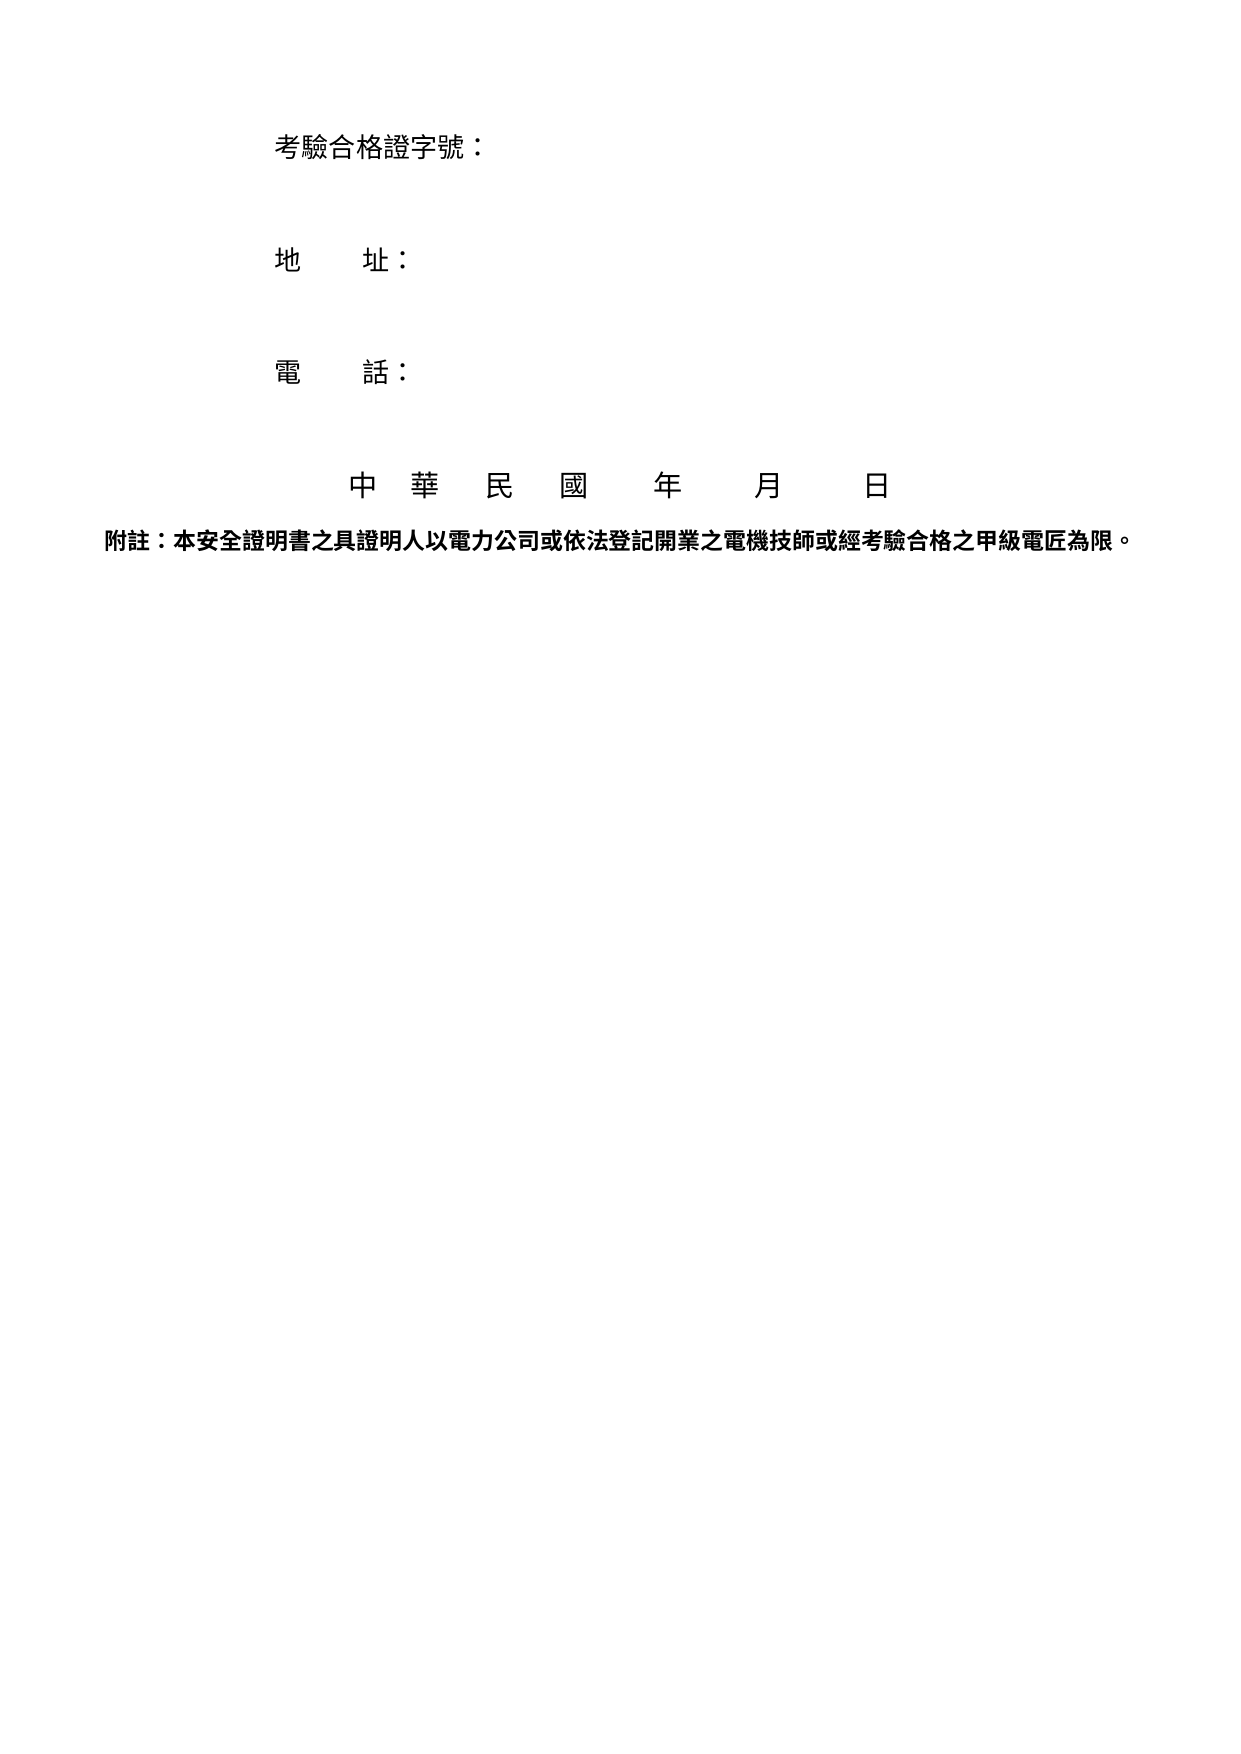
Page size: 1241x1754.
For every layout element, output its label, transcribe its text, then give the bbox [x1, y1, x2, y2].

text 考驗合格證字號： [77, 108, 1163, 183]
text 地 址： [77, 221, 1163, 296]
text 電 話： [77, 333, 1163, 408]
text 附註：本安全證明書之具證明人以電力公司或依法登記開業之電機技師或經考驗合格之甲級電匠為限。 [77, 521, 1163, 558]
text 中 華 民 國 年 月 日 [77, 446, 1163, 521]
